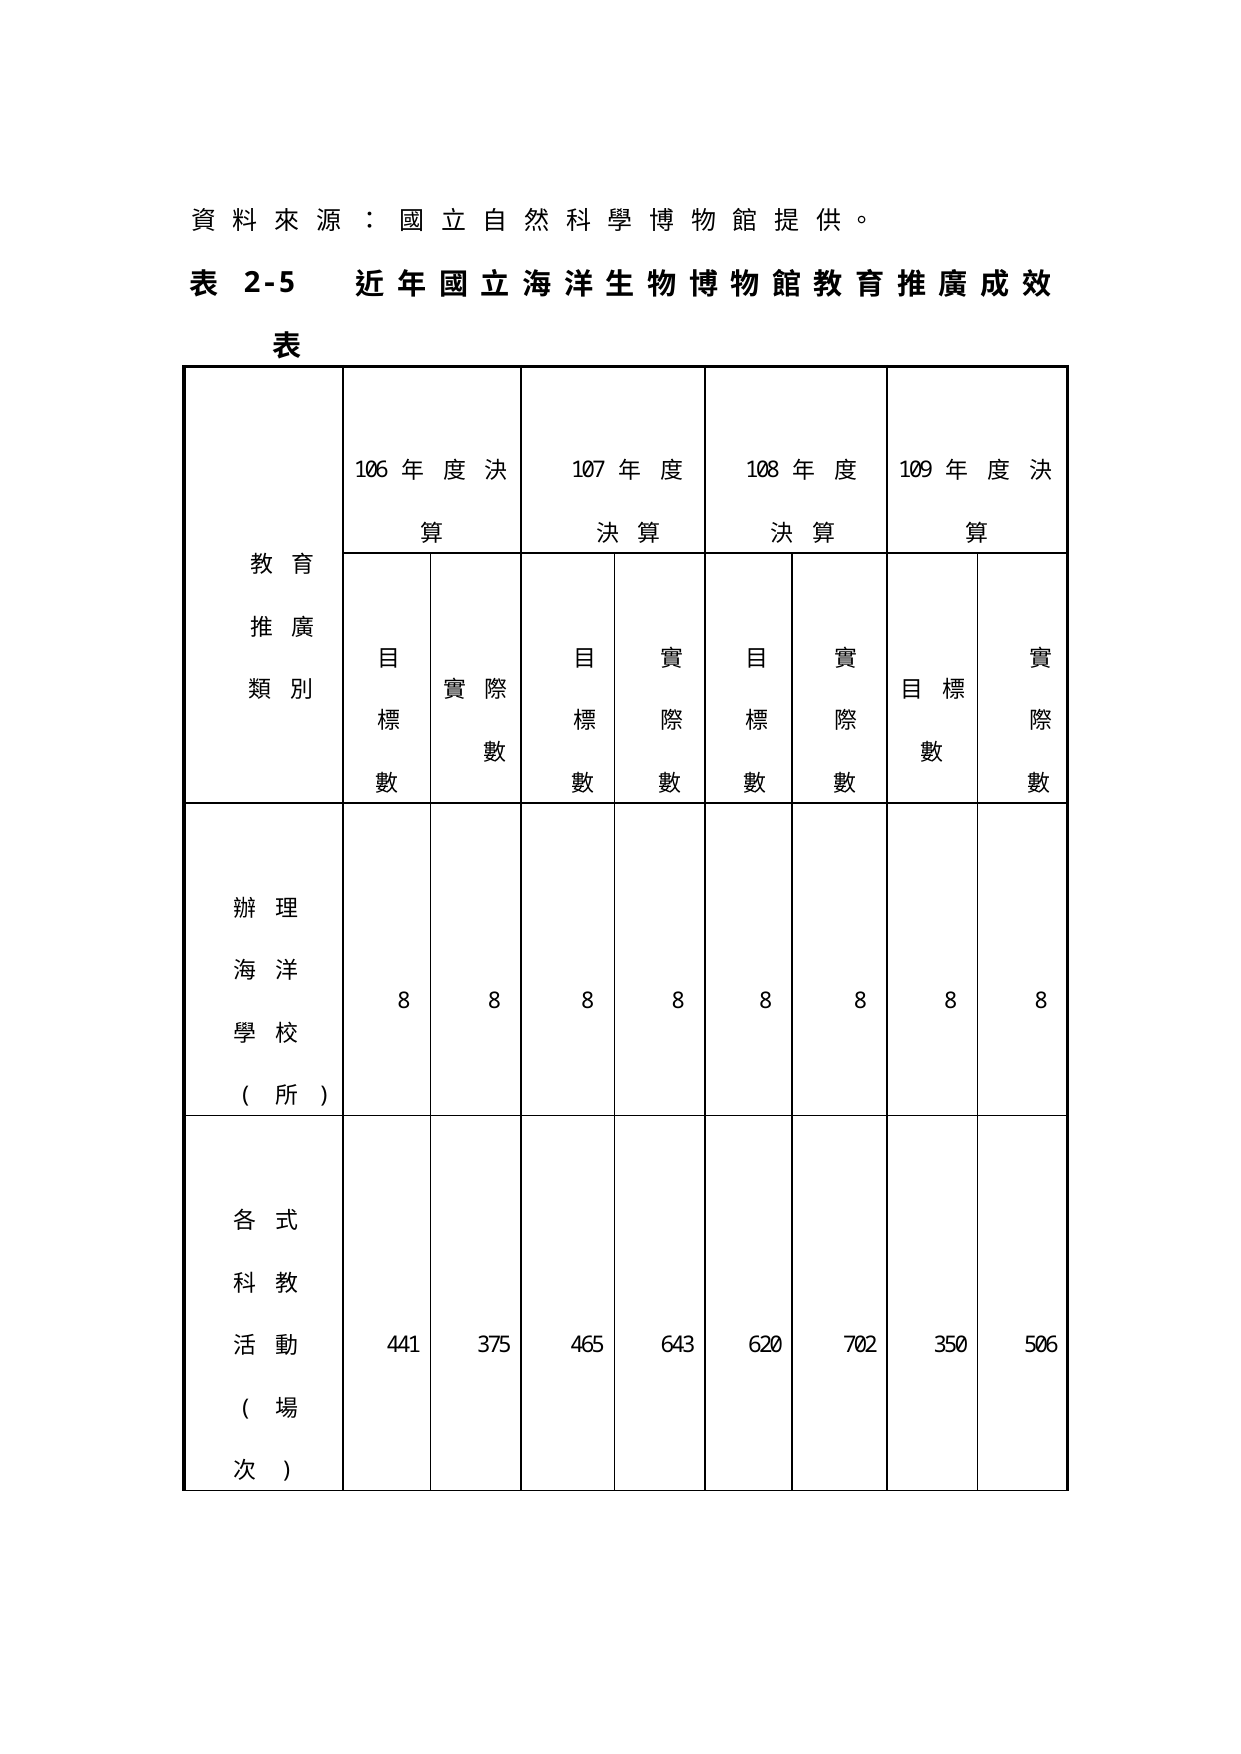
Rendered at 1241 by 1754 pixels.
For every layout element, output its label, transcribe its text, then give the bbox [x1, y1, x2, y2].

table_cell 8 [978, 804, 1066, 1115]
table_cell 目標數 [706, 554, 791, 802]
table_cell 375 [431, 1116, 520, 1490]
table_cell 實際數 [978, 554, 1066, 802]
table_header 109年度決算 [888, 368, 1066, 552]
table_cell 702 [793, 1116, 886, 1490]
text 表2-5 近年國立海洋生物博物館教育推廣成效表 [183, 240, 1058, 365]
table_cell 465 [522, 1116, 614, 1490]
table_cell 8 [888, 804, 977, 1115]
table_cell 各式科教活動(場次) [186, 1116, 342, 1490]
table_cell 8 [522, 804, 614, 1115]
table_cell 8 [793, 804, 886, 1115]
table_cell 8 [615, 804, 704, 1115]
table_cell 8 [344, 804, 430, 1115]
table_cell 643 [615, 1116, 704, 1490]
table_header 教育推廣類別 [186, 368, 342, 802]
table_cell 350 [888, 1116, 977, 1490]
table_cell 目標數 [888, 554, 977, 802]
table_cell 441 [344, 1116, 430, 1490]
table_cell 實際數 [431, 554, 520, 802]
table_cell 實際數 [615, 554, 704, 802]
table_cell 8 [431, 804, 520, 1115]
table_header 108年度決算 [706, 368, 886, 552]
table_cell 8 [706, 804, 791, 1115]
table_cell 目標數 [344, 554, 430, 802]
table_cell 實際數 [793, 554, 886, 802]
table_cell 506 [978, 1116, 1066, 1490]
table_cell 目標數 [522, 554, 614, 802]
table_cell 620 [706, 1116, 791, 1490]
table_header 107年度決算 [522, 368, 704, 552]
table_header 106年度決算 [344, 368, 520, 552]
text 資料來源：國立自然科學博物館提供。 [183, 177, 1058, 240]
table_cell 辦理海洋學校(所) [186, 804, 342, 1115]
